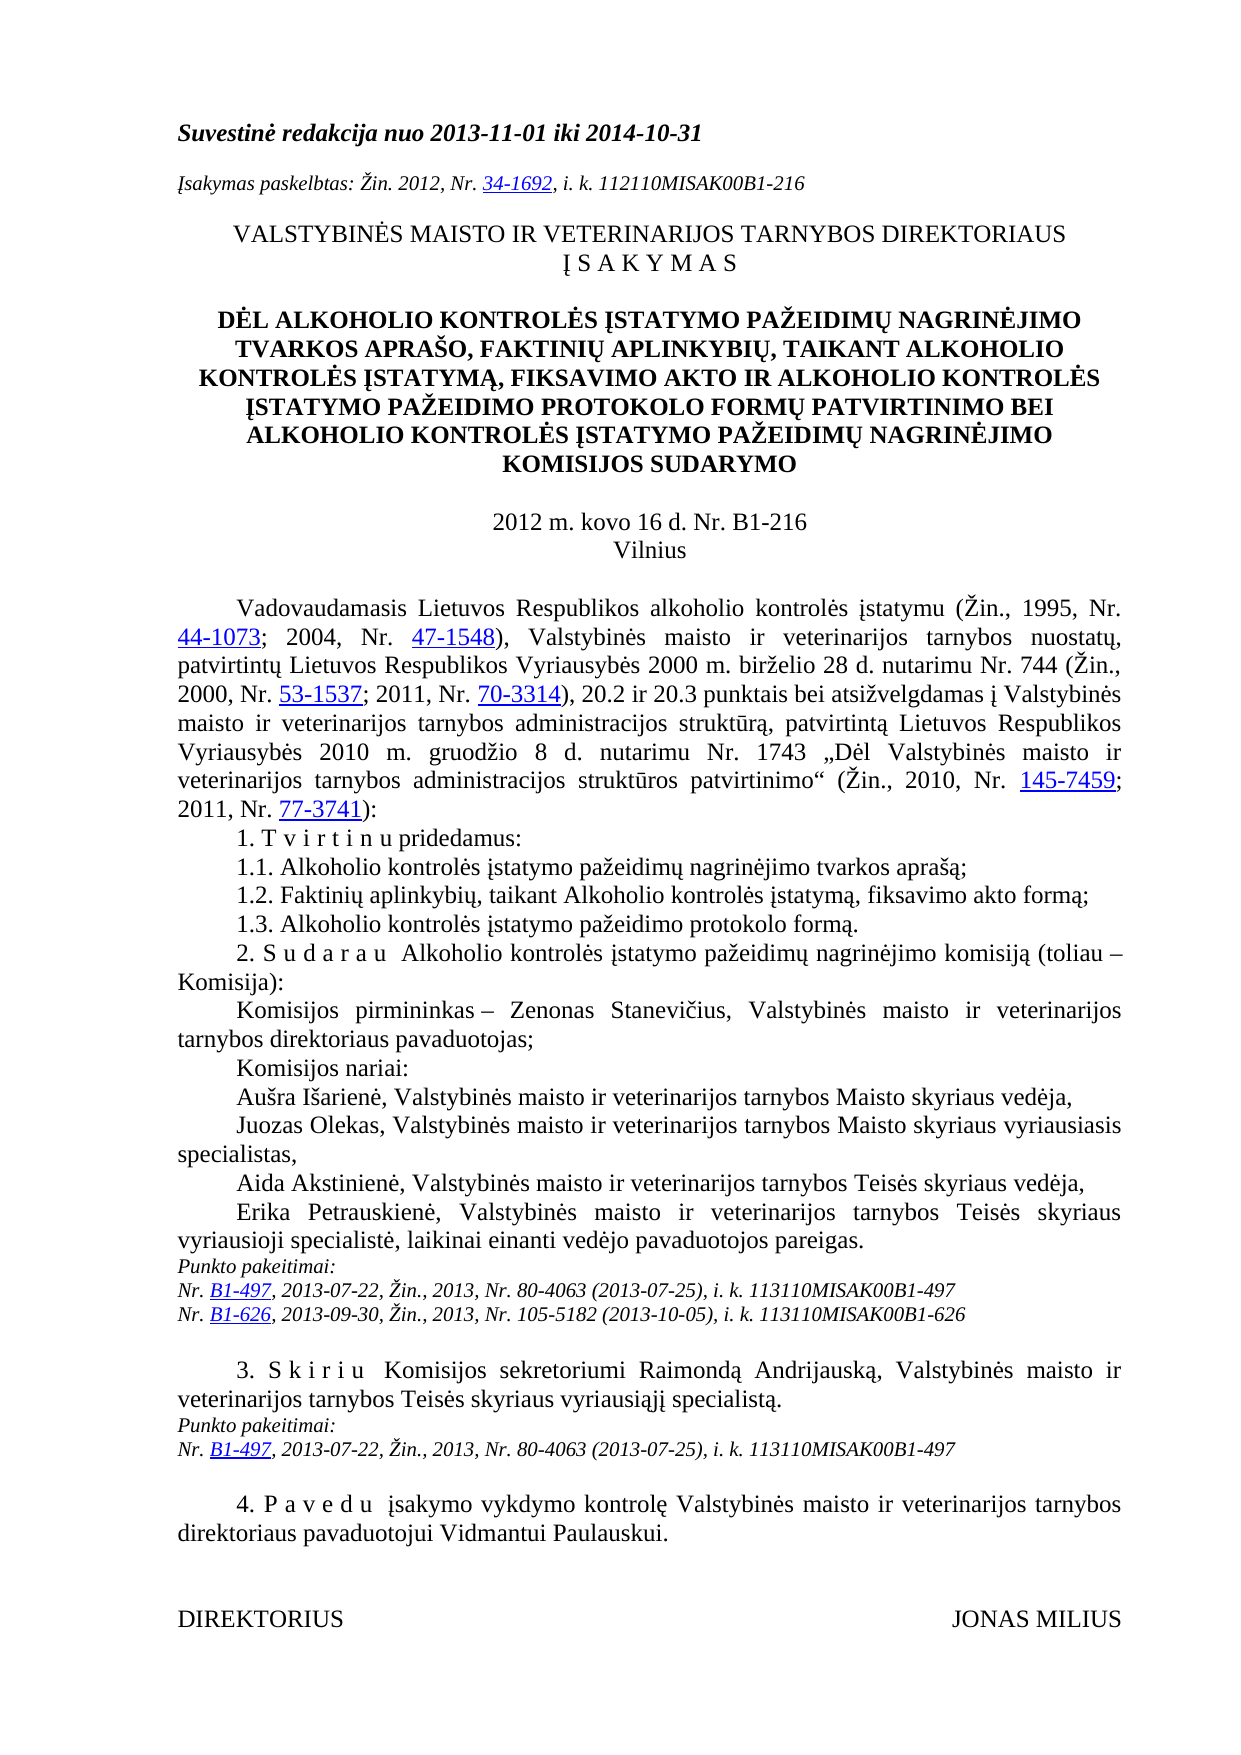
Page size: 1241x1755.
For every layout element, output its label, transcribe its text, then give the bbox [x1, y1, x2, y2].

text Punkto pakeitimai: [177, 1412, 1122, 1437]
text Nr. B1-497, 2013-07-22, Žin., 2013, Nr. 80-4063 (2013-07-25), i. k. 113110MISAK00B1-497 [177, 1437, 1122, 1461]
text 1. Tvirtinu pridedamus: [177, 823, 1122, 852]
text Erika Petrauskienė, Valstybinės maisto ir veterinarijos tarnybos Teisės skyriaus vyriausioji specialistė, laikinai einanti vedėjo pavaduotojos pareigas. [177, 1197, 1122, 1254]
text Vilnius [177, 535, 1122, 564]
text Suvestinė redakcija nuo 2013-11-01 iki 2014-10-31 [177, 118, 1122, 147]
text 2. Sudarau Alkoholio kontrolės įstatymo pažeidimų nagrinėjimo komisiją (toliau – Komisija): [177, 938, 1122, 995]
text Į S A K Y M A S [177, 248, 1122, 277]
text Juozas Olekas, Valstybinės maisto ir veterinarijos tarnybos Maisto skyriaus vyriausiasis specialistas, [177, 1110, 1122, 1168]
text 1.3. Alkoholio kontrolės įstatymo pažeidimo protokolo formą. [177, 909, 1122, 938]
text Punkto pakeitimai: [177, 1254, 1122, 1278]
text 1.2. Faktinių aplinkybių, taikant Alkoholio kontrolės įstatymą, fiksavimo akto formą; [177, 880, 1122, 909]
text Aida Akstinienė, Valstybinės maisto ir veterinarijos tarnybos Teisės skyriaus vedėja, [177, 1168, 1122, 1197]
text 2012 m. kovo 16 d. Nr. B1-216 [177, 507, 1122, 535]
text Vadovaudamasis Lietuvos Respublikos alkoholio kontrolės įstatymu (Žin., 1995, Nr. 44-1073; 2004, Nr. 47-1548), Valstybinės maisto ir veterinarijos tarnybos nuostatų, patvirtintų Lietuvos Respublikos Vyriausybės 2000 m. birželio 28 d. nutarimu Nr. 744 (Žin., 2000, Nr. 53-1537; 2011, Nr. 70-3314), 20.2 ir 20.3 punktais bei atsižvelgdamas į Valstybinės maisto ir veterinarijos tarnybos administracijos struktūrą, patvirtintą Lietuvos Respublikos Vyriausybės 2010 m. gruodžio 8 d. nutarimu Nr. 1743 „Dėl Valstybinės maisto ir veterinarijos tarnybos administracijos struktūros patvirtinimo“ (Žin., 2010, Nr. 145-7459; 2011, Nr. 77-3741): [177, 593, 1122, 823]
text DĖL alkoholio kontrolės ĮSTATYMO PAŽEIDIMŲ NAGRINĖJIMO tvarkos aprašo, Faktinių aplinkybių, taikant alkoholio kontrolės įstatymą, fiksavimo akto IR alkoholio kontrolės įstatymo pažeidimo protokolo FORMŲ patvirtinimo BEI alkoholio kontrolės ĮSTATYMO PAŽEIDIMŲ NAGRINĖJIMO komisijos SUDARYMO [177, 305, 1122, 478]
text 1.1. Alkoholio kontrolės įstatymo pažeidimų nagrinėjimo tvarkos aprašą; [177, 852, 1122, 880]
text 3. Skiriu Komisijos sekretoriumi Raimondą Andrijauską, Valstybinės maisto ir veterinarijos tarnybos Teisės skyriaus vyriausiąjį specialistą. [177, 1355, 1122, 1412]
text Komisijos nariai: [177, 1053, 1122, 1082]
text VALSTYBINĖS MAISTO IR VETERINARIJOS TARNYBOS DIREKTORIAUS [177, 219, 1122, 248]
text Įsakymas paskelbtas: Žin. 2012, Nr. 34-1692, i. k. 112110MISAK00B1-216 [177, 171, 1122, 195]
text Komisijos pirmininkas – Zenonas Stanevičius, Valstybinės maisto ir veterinarijos tarnybos direktoriaus pavaduotojas; [177, 995, 1122, 1053]
text Nr. B1-497, 2013-07-22, Žin., 2013, Nr. 80-4063 (2013-07-25), i. k. 113110MISAK00B1-497 [177, 1278, 1122, 1302]
text 4. Pavedu įsakymo vykdymo kontrolę Valstybinės maisto ir veterinarijos tarnybos direktoriaus pavaduotojui Vidmantui Paulauskui. [177, 1489, 1122, 1547]
text Nr. B1-626, 2013-09-30, Žin., 2013, Nr. 105-5182 (2013-10-05), i. k. 113110MISAK00B1-626 [177, 1302, 1122, 1326]
text Aušra Išarienė, Valstybinės maisto ir veterinarijos tarnybos Maisto skyriaus vedėja, [177, 1082, 1122, 1110]
text Direktorius Jonas Milius [177, 1604, 1122, 1633]
